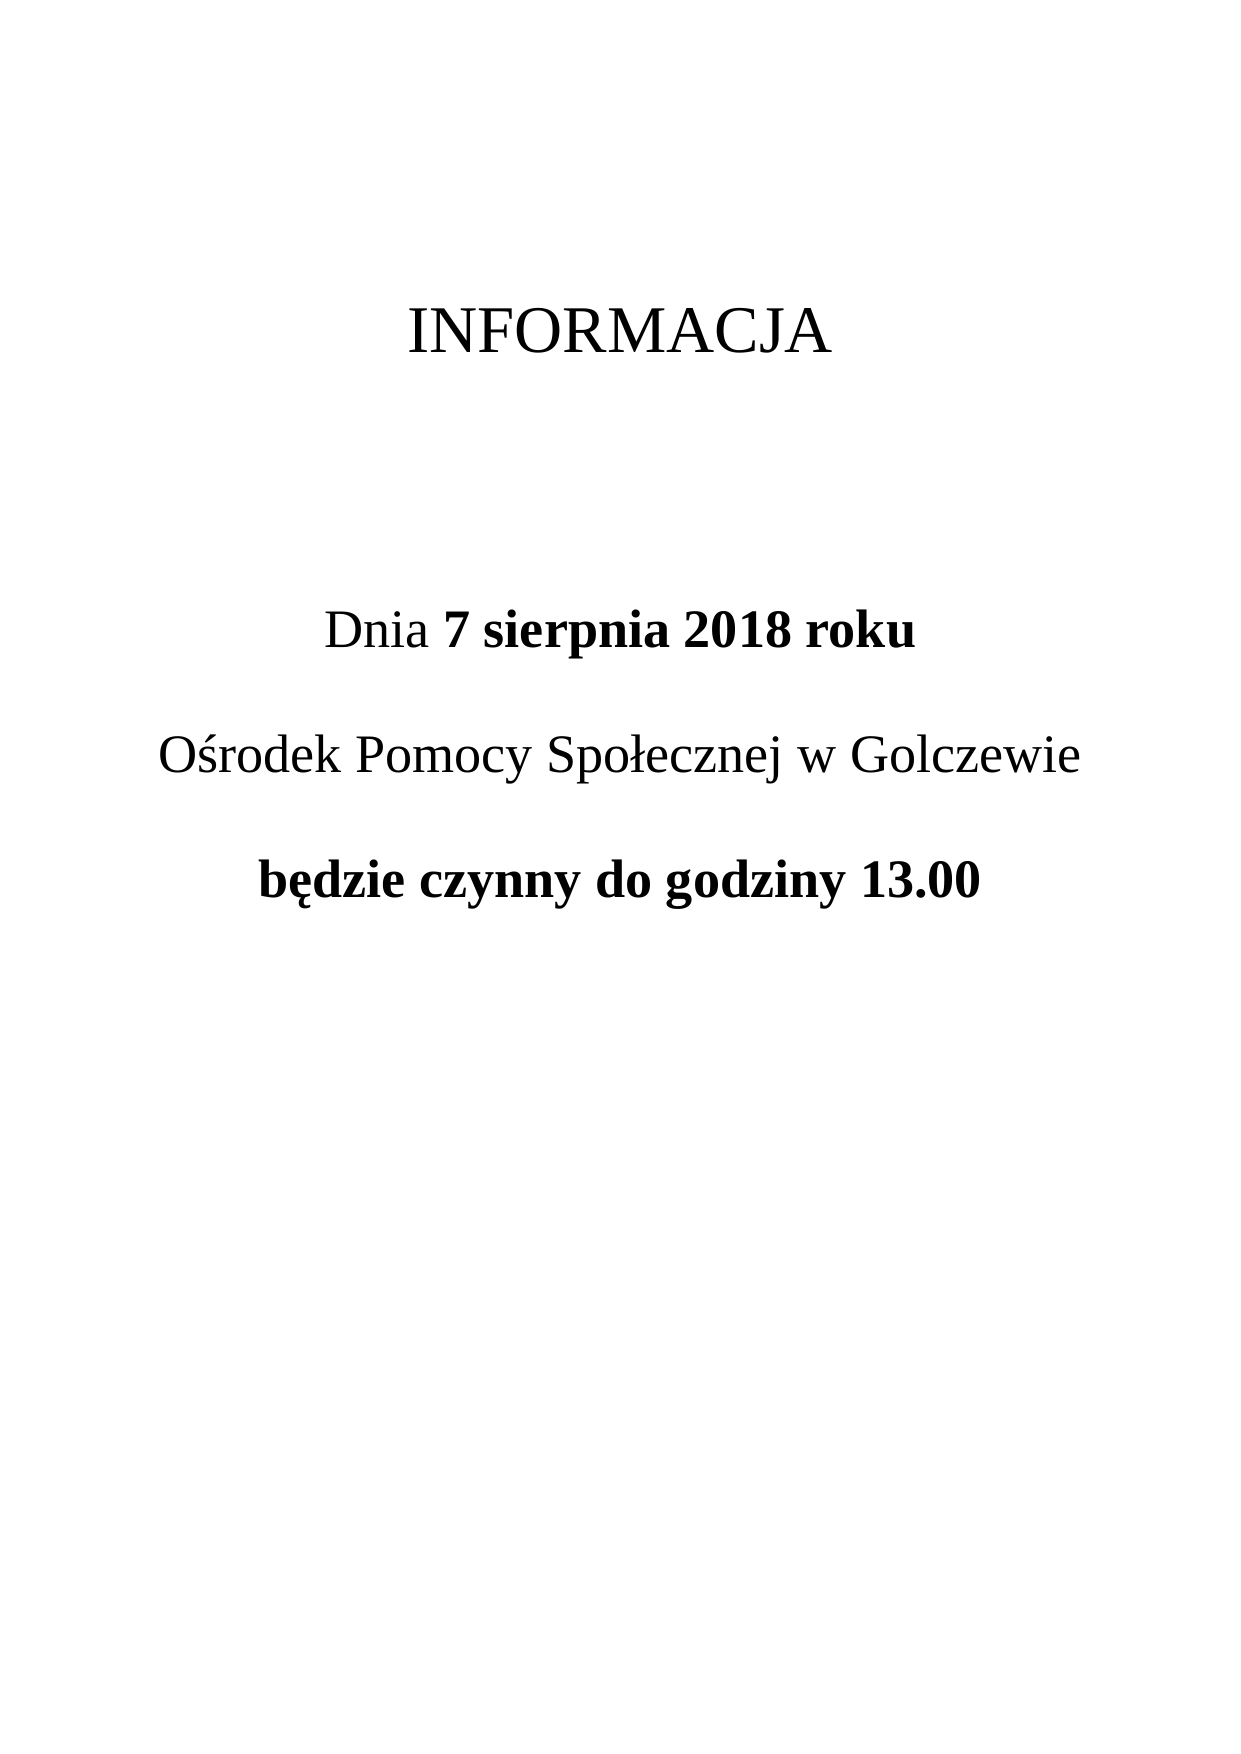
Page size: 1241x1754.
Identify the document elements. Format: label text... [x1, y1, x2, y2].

text będzie czynny do godziny 13.00 [118, 846, 1122, 909]
text Dnia 7 sierpnia 2018 roku [118, 597, 1122, 659]
text INFORMACJA [118, 291, 1122, 367]
text Ośrodek Pomocy Społecznej w Golczewie [118, 722, 1122, 784]
